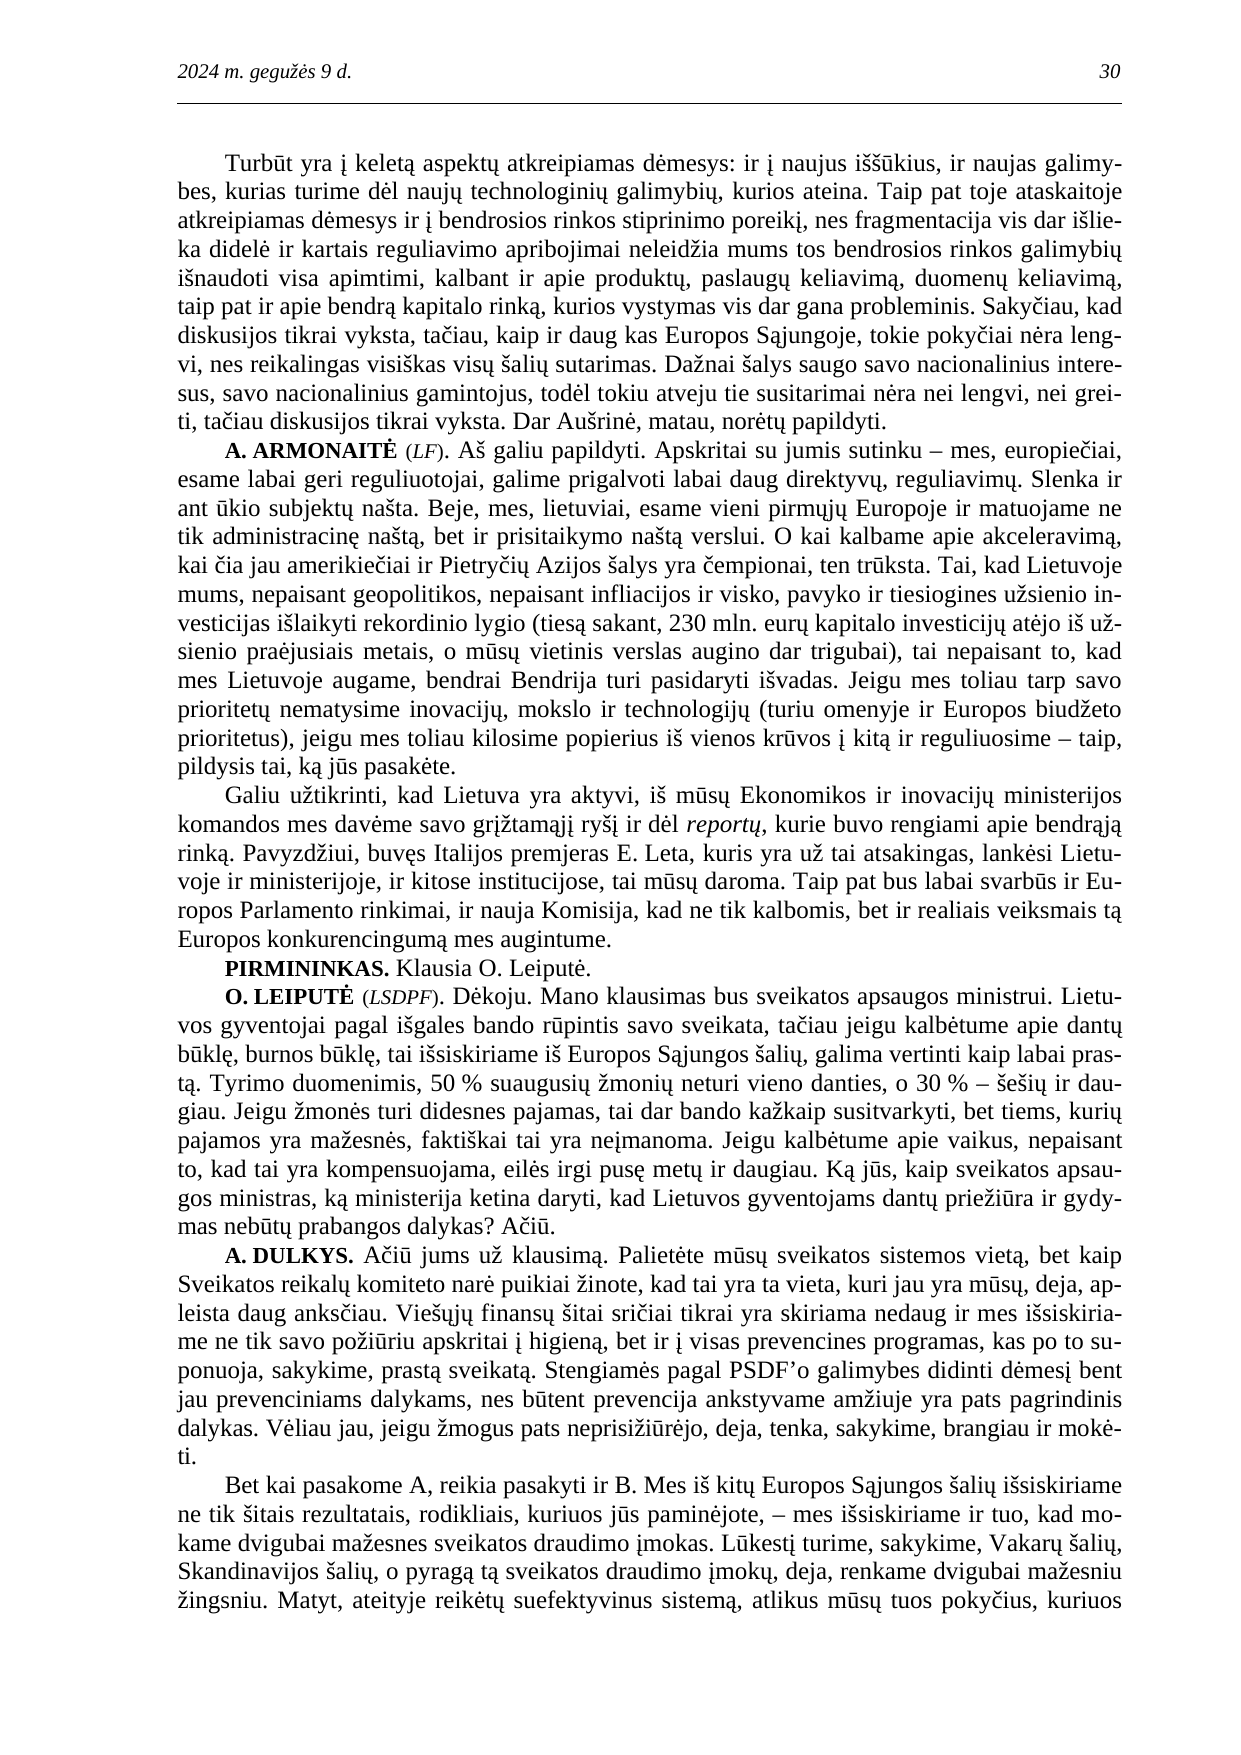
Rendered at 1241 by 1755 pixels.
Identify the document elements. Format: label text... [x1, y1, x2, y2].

text Ga­liu už­tik­rin­ti, kad Lie­tu­va yra ak­ty­vi, iš mū­sų Eko­no­mi­kos ir ino­va­ci­jų mi­nis­te­ri­jos ko­man­dos mes da­vė­me sa­vo grįž­ta­mą­jį ry­šį ir dėl re­por­tų, ku­rie bu­vo ren­gia­mi apie ben­drą­ją rin­ką. Pa­vyz­džiui, bu­vęs Ita­li­jos prem­je­ras E. Le­ta, ku­ris yra už tai at­sa­kin­gas, lan­kė­si Lie­tu­vo­je ir mi­nis­te­ri­jo­je, ir ki­to­se ins­ti­tu­ci­jo­se, tai mū­sų da­ro­ma. Taip pat bus la­bai svar­būs ir Eu­ro­pos Par­la­men­to rin­ki­mai, ir nau­ja Ko­mi­si­ja, kad ne tik kal­bo­mis, bet ir re­a­liais veiks­mais tą Eu­ro­pos kon­ku­ren­cin­gu­mą mes au­gin­tu­me. [177, 780, 1122, 953]
text Tur­būt yra į ke­le­tą as­pek­tų at­krei­pia­mas dė­me­sys: ir į nau­jus iš­šū­kius, ir nau­jas ga­li­my­bes, ku­rias tu­ri­me dėl nau­jų tech­no­lo­gi­nių ga­li­my­bių, ku­rios at­ei­na. Taip pat to­je ata­skai­to­je at­krei­pia­mas dė­me­sys ir į ben­dro­sios rin­kos stip­ri­ni­mo po­rei­kį, nes frag­men­ta­ci­ja vis dar iš­lie­ka di­de­lė ir kar­tais re­gu­lia­vi­mo ap­ri­bo­ji­mai ne­lei­džia mums tos ben­dro­sios rin­kos ga­li­my­bių iš­nau­do­ti vi­sa ap­im­ti­mi, kal­bant ir apie pro­duk­tų, pa­slau­gų ke­lia­vi­mą, duo­me­nų ke­lia­vi­mą, taip pat ir apie ben­drą ka­pi­ta­lo rin­ką, ku­rios vys­ty­mas vis dar ga­na pro­ble­mi­nis. Sa­ky­čiau, kad dis­ku­si­jos tik­rai vyks­ta, ta­čiau, kaip ir daug kas Eu­ro­pos Są­jun­go­je, to­kie po­ky­čiai nė­ra leng­vi, nes rei­ka­lin­gas vi­siš­kas vi­sų ša­lių su­ta­ri­mas. Daž­nai ša­lys sau­go sa­vo na­cio­na­li­nius in­te­re­sus, sa­vo na­cio­na­li­nius ga­min­to­jus, to­dėl to­kiu at­ve­ju tie su­si­ta­ri­mai nė­ra nei leng­vi, nei grei­ti, ta­čiau dis­ku­si­jos tik­rai vyks­ta. Dar Auš­ri­nė, ma­tau, no­rė­tų pa­pil­dy­ti. [177, 148, 1122, 435]
text A. ARMONAITĖ (LF). Aš ga­liu pa­pil­dy­ti. Ap­skri­tai su ju­mis su­tin­ku – mes, eu­ro­pie­čiai, esa­me la­bai ge­ri re­gu­liuo­to­jai, ga­li­me pri­gal­vo­ti la­bai daug di­rek­ty­vų, re­gu­lia­vi­mų. Slen­ka ir ant ūkio sub­jek­tų naš­ta. Be­je, mes, lie­tu­viai, esa­me vie­ni pir­mų­jų Eu­ro­po­je ir ma­tuo­ja­me ne tik ad­mi­nist­ra­ci­nę naš­tą, bet ir pri­si­tai­ky­mo naš­tą ver­slui. O kai kal­ba­me apie ak­ce­le­ra­vi­mą, kai čia jau ame­ri­kie­čiai ir Piet­ry­čių Azi­jos ša­lys yra čem­pio­nai, ten trūks­ta. Tai, kad Lie­tu­vo­je mums, ne­pai­sant ge­o­po­li­ti­kos, ne­pai­sant in­flia­ci­jos ir vis­ko, pa­vy­ko ir tie­sio­gi­nes už­sie­nio in­ves­ti­ci­jas iš­lai­ky­ti re­kor­di­nio ly­gio (tie­są sa­kant, 230 mln. eu­rų ka­pi­ta­lo in­ves­ti­ci­jų at­ėjo iš už­sie­nio pra­ėju­siais me­tais, o mū­sų vie­ti­nis ver­slas au­gi­no dar tri­gu­bai), tai ne­pai­sant to, kad mes Lie­tu­vo­je au­ga­me, ben­drai Ben­dri­ja tu­ri pa­si­da­ry­ti iš­va­das. Jei­gu mes to­liau tarp sa­vo pri­ori­te­tų ne­ma­ty­si­me ino­va­ci­jų, moks­lo ir tech­no­lo­gi­jų (tu­riu ome­ny­je ir Eu­ro­pos biu­dže­to pri­ori­te­tus), jei­gu mes to­liau ki­lo­si­me po­pie­rius iš vie­nos krū­vos į ki­tą ir re­gu­liuo­si­me – taip, pil­dy­sis tai, ką jūs pa­sa­kė­te. [177, 435, 1122, 780]
text A. DULKYS. Ačiū jums už klau­si­mą. Pa­lie­tė­te mū­sų svei­ka­tos sis­te­mos vie­tą, bet kaip Svei­ka­tos rei­ka­lų ko­mi­te­to na­rė pui­kiai ži­no­te, kad tai yra ta vie­ta, ku­ri jau yra mū­sų, de­ja, ap­leis­ta daug anks­čiau. Vie­šų­jų fi­nan­sų ši­tai sri­čiai tik­rai yra ski­ria­ma ne­daug ir mes iš­si­ski­ria­me ne tik sa­vo po­žiū­riu ap­skri­tai į hi­gie­ną, bet ir į vi­sas pre­ven­ci­nes pro­gra­mas, kas po to su­po­nuo­ja, sa­ky­ki­me, pras­tą svei­ka­tą. Sten­gia­mės pa­gal PSDF’o ga­li­my­bes di­din­ti dė­me­sį bent jau pre­ven­ci­niams da­ly­kams, nes bū­tent pre­ven­ci­ja anks­ty­va­me am­žiu­je yra pats pa­grin­di­nis da­ly­kas. Vė­liau jau, jei­gu žmo­gus pats ne­pri­si­žiū­rė­jo, de­ja, ten­ka, sa­ky­ki­me, bran­giau ir mo­kė­ti. [177, 1240, 1122, 1470]
text O. LEIPUTĖ (LSDPF). Dė­ko­ju. Ma­no klau­si­mas bus svei­ka­tos ap­sau­gos mi­nist­rui. Lie­tu­vos gy­ven­to­jai pa­gal iš­ga­les ban­do rū­pin­tis sa­vo svei­ka­ta, ta­čiau jei­gu kal­bė­tu­me apie dan­tų būk­lę, bur­nos būk­lę, tai iš­si­ski­ria­me iš Eu­ro­pos Są­jun­gos ša­lių, ga­li­ma ver­tin­ti kaip la­bai pras­tą. Ty­ri­mo duo­me­ni­mis, 50 % su­au­gu­sių žmo­nių ne­tu­ri vie­no dan­ties, o 30 % – še­šių ir dau­giau. Jei­gu žmo­nės tu­ri di­des­nes pa­ja­mas, tai dar ban­do kaž­kaip su­si­tvar­ky­ti, bet tiems, ku­rių pa­ja­mos yra ma­žes­nės, fak­tiš­kai tai yra ne­įma­no­ma. Jei­gu kal­bė­tu­me apie vai­kus, ne­pai­sant to, kad tai yra kom­pen­suo­ja­ma, ei­lės ir­gi pu­sę me­tų ir dau­giau. Ką jūs, kaip svei­ka­tos ap­sau­gos mi­nist­ras, ką mi­nis­te­ri­ja ke­ti­na da­ry­ti, kad Lie­tu­vos gy­ven­to­jams dan­tų prie­žiū­ra ir gy­dy­mas ne­bū­tų pra­ban­gos da­ly­kas? Ačiū. [177, 981, 1122, 1240]
text Bet kai pa­sa­ko­me A, rei­kia pa­sa­ky­ti ir B. Mes iš ki­tų Eu­ro­pos Są­jun­gos ša­lių iš­si­ski­ria­me ne tik ši­tais re­zul­ta­tais, ro­dik­liais, ku­riuos jūs pa­mi­nė­jo­te, – mes iš­si­ski­ria­me ir tuo, kad mo­ka­me dvi­gu­bai ma­žes­nes svei­ka­tos drau­di­mo įmo­kas. Lū­kes­tį tu­ri­me, sa­ky­ki­me, Va­ka­rų ša­lių, Skan­di­na­vi­jos ša­lių, o py­ra­gą tą svei­ka­tos drau­di­mo įmo­kų, de­ja, ren­ka­me dvi­gu­bai ma­žes­niu žings­niu. Ma­tyt, at­ei­ty­je rei­kė­tų su­efek­ty­vi­nus sis­te­mą, at­li­kus mū­sų tuos po­ky­čius, ku­riuos [177, 1470, 1122, 1614]
text PIRMININKAS. Klau­sia O. Lei­pu­tė. [177, 953, 1122, 981]
